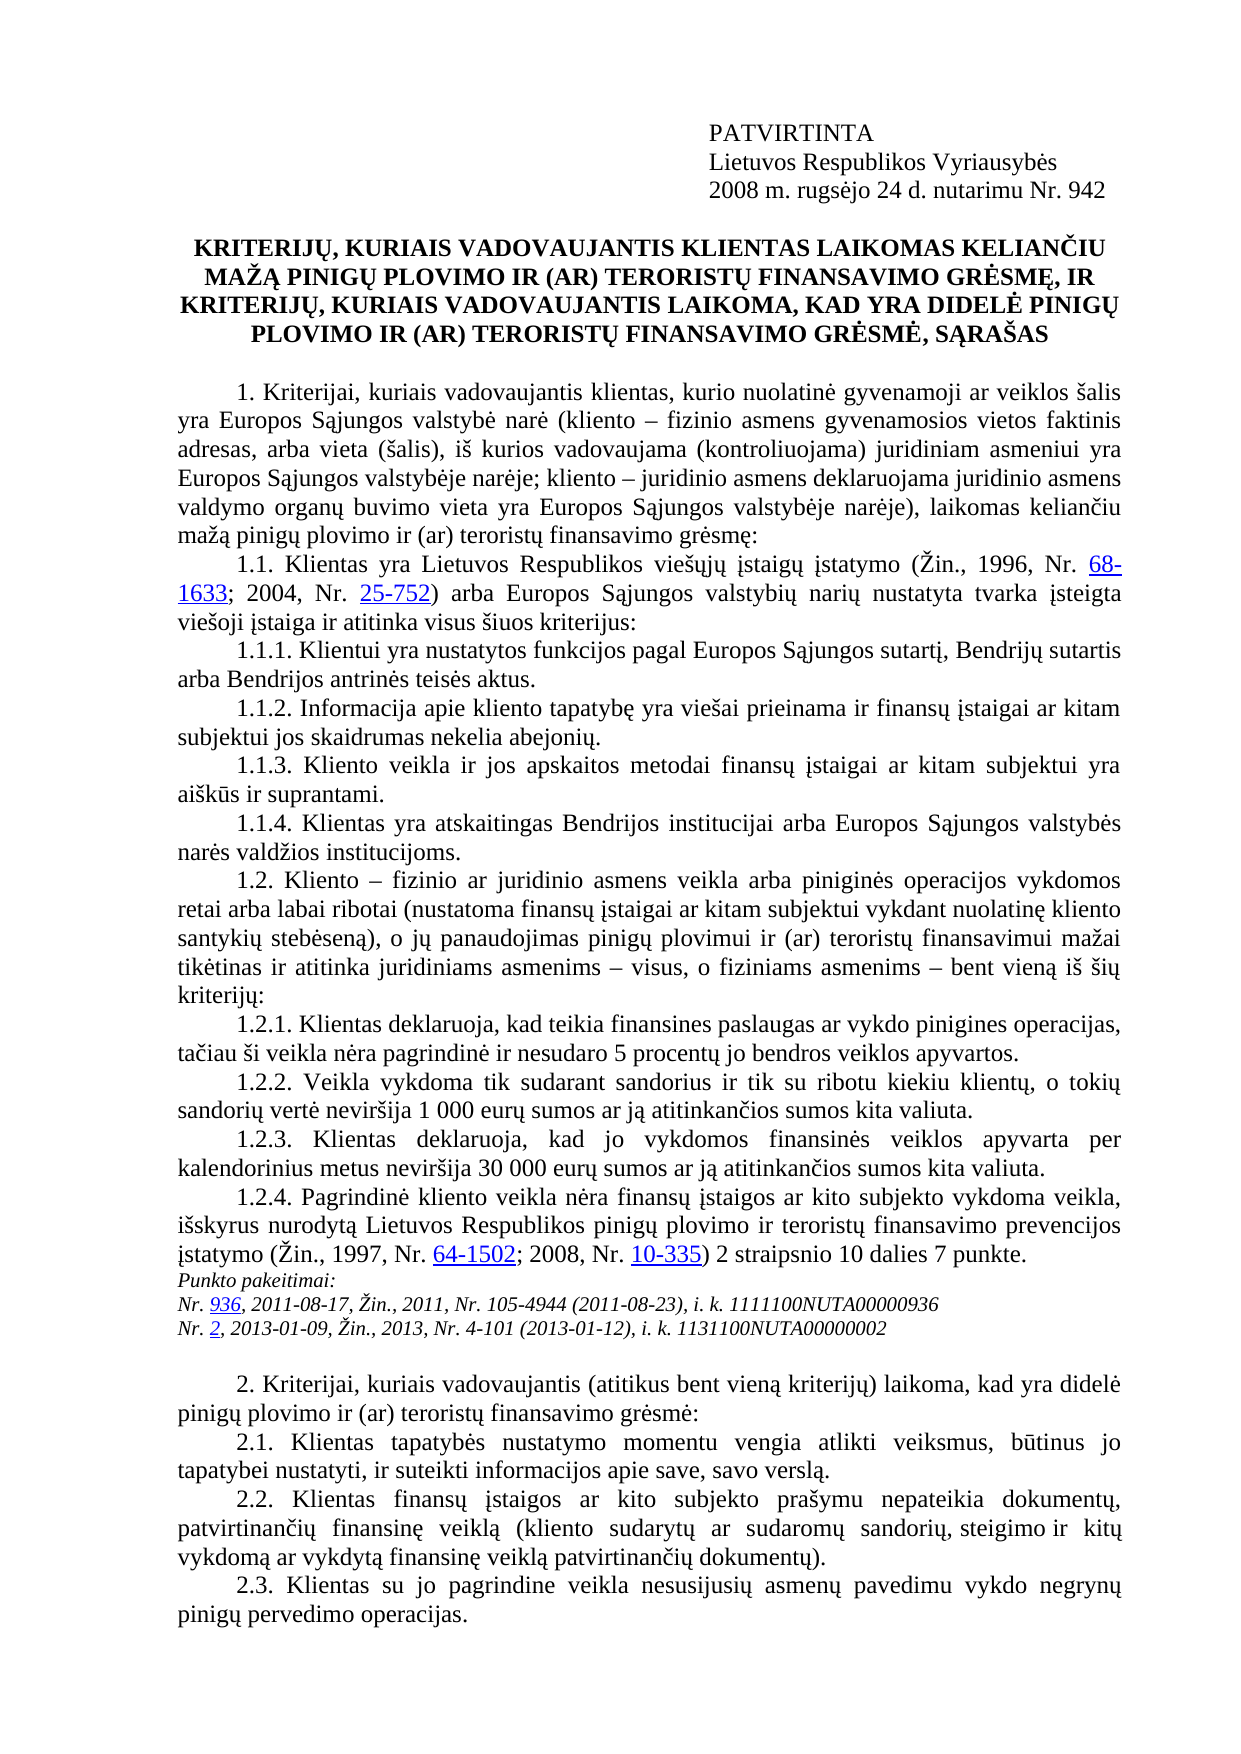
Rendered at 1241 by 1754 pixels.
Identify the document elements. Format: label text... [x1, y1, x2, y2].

text Lietuvos Respublikos Vyriausybės [177, 147, 1122, 176]
text Nr. 936, 2011-08-17, Žin., 2011, Nr. 105-4944 (2011-08-23), i. k. 1111100NUTA00000936 [177, 1292, 1122, 1316]
text 1.1.4. Klientas yra atskaitingas Bendrijos institucijai arba Europos Sąjungos valstybės narės valdžios institucijoms. [177, 808, 1122, 866]
text 1.2.1. Klientas deklaruoja, kad teikia finansines paslaugas ar vykdo pinigines operacijas, tačiau ši veikla nėra pagrindinė ir nesudaro 5 procentų jo bendros veiklos apyvartos. [177, 1009, 1122, 1067]
text 1.1.2. Informacija apie kliento tapatybę yra viešai prieinama ir finansų įstaigai ar kitam subjektui jos skaidrumas nekelia abejonių. [177, 693, 1122, 751]
text KRITERIJŲ, KURIAIS VADOVAUJANTIS KLIENTAS LAIKOMAS KELIANČIU MAŽĄ PINIGŲ PLOVIMO IR (AR) TERORISTŲ FINANSAVIMO GRĖSMĘ, IR KRITERIJŲ, KURIAIS VADOVAUJANTIS LAIKOMA, kad yra didelė PINIGŲ PLOVIMO IR (ar) TERORISTŲ FINANSAVIMO GRĖSMė, SĄRAŠAS [177, 233, 1122, 348]
text 1.2.3. Klientas deklaruoja, kad jo vykdomos finansinės veiklos apyvarta per kalendorinius metus neviršija 30 000 eurų sumos ar ją atitinkančios sumos kita valiuta. [177, 1124, 1122, 1182]
text 2.2. Klientas finansų įstaigos ar kito subjekto prašymu nepateikia dokumentų, patvirtinančių finansinę veiklą (kliento sudarytų ar sudaromų sandorių, steigimo ir kitų vykdomą ar vykdytą finansinę veiklą patvirtinančių dokumentų). [177, 1484, 1122, 1570]
text Patvirtinta [709, 118, 1122, 147]
text 1.2. Kliento – fizinio ar juridinio asmens veikla arba piniginės operacijos vykdomos retai arba labai ribotai (nustatoma finansų įstaigai ar kitam subjektui vykdant nuolatinę kliento santykių stebėseną), o jų panaudojimas pinigų plovimui ir (ar) teroristų finansavimui mažai tikėtinas ir atitinka juridiniams asmenims – visus, o fiziniams asmenims – bent vieną iš šių kriterijų: [177, 866, 1122, 1009]
text 2.3. Klientas su jo pagrindine veikla nesusijusių asmenų pavedimu vykdo negrynų pinigų pervedimo operacijas. [177, 1570, 1122, 1628]
text Nr. 2, 2013-01-09, Žin., 2013, Nr. 4-101 (2013-01-12), i. k. 1131100NUTA00000002 [177, 1316, 1122, 1340]
text 2.1. Klientas tapatybės nustatymo momentu vengia atlikti veiksmus, būtinus jo tapatybei nustatyti, ir suteikti informacijos apie save, savo verslą. [177, 1427, 1122, 1484]
text 2008 m. rugsėjo 24 d. nutarimu Nr. 942 [177, 176, 1122, 204]
text 1.2.2. Veikla vykdoma tik sudarant sandorius ir tik su ribotu kiekiu klientų, o tokių sandorių vertė neviršija 1 000 eurų sumos ar ją atitinkančios sumos kita valiuta. [177, 1067, 1122, 1124]
text 1.1. Klientas yra Lietuvos Respublikos viešųjų įstaigų įstatymo (Žin., 1996, Nr. 68-1633; 2004, Nr. 25-752) arba Europos Sąjungos valstybių narių nustatyta tvarka įsteigta viešoji įstaiga ir atitinka visus šiuos kriterijus: [177, 549, 1122, 636]
text 1.1.1. Klientui yra nustatytos funkcijos pagal Europos Sąjungos sutartį, Bendrijų sutartis arba Bendrijos antrinės teisės aktus. [177, 636, 1122, 693]
text 2. Kriterijai, kuriais vadovaujantis (atitikus bent vieną kriterijų) laikoma, kad yra didelė pinigų plovimo ir (ar) teroristų finansavimo grėsmė: [177, 1369, 1122, 1427]
text 1. Kriterijai, kuriais vadovaujantis klientas, kurio nuolatinė gyvenamoji ar veiklos šalis yra Europos Sąjungos valstybė narė (kliento – fizinio asmens gyvenamosios vietos faktinis adresas, arba vieta (šalis), iš kurios vadovaujama (kontroliuojama) juridiniam asmeniui yra Europos Sąjungos valstybėje narėje; kliento – juridinio asmens deklaruojama juridinio asmens valdymo organų buvimo vieta yra Europos Sąjungos valstybėje narėje), laikomas keliančiu mažą pinigų plovimo ir (ar) teroristų finansavimo grėsmę: [177, 377, 1122, 549]
text 1.1.3. Kliento veikla ir jos apskaitos metodai finansų įstaigai ar kitam subjektui yra aiškūs ir suprantami. [177, 751, 1122, 808]
text 1.2.4. Pagrindinė kliento veikla nėra finansų įstaigos ar kito subjekto vykdoma veikla, išskyrus nurodytą Lietuvos Respublikos pinigų plovimo ir teroristų finansavimo prevencijos įstatymo (Žin., 1997, Nr. 64-1502; 2008, Nr. 10-335) 2 straipsnio 10 dalies 7 punkte. [177, 1182, 1122, 1268]
text Punkto pakeitimai: [177, 1268, 1122, 1292]
